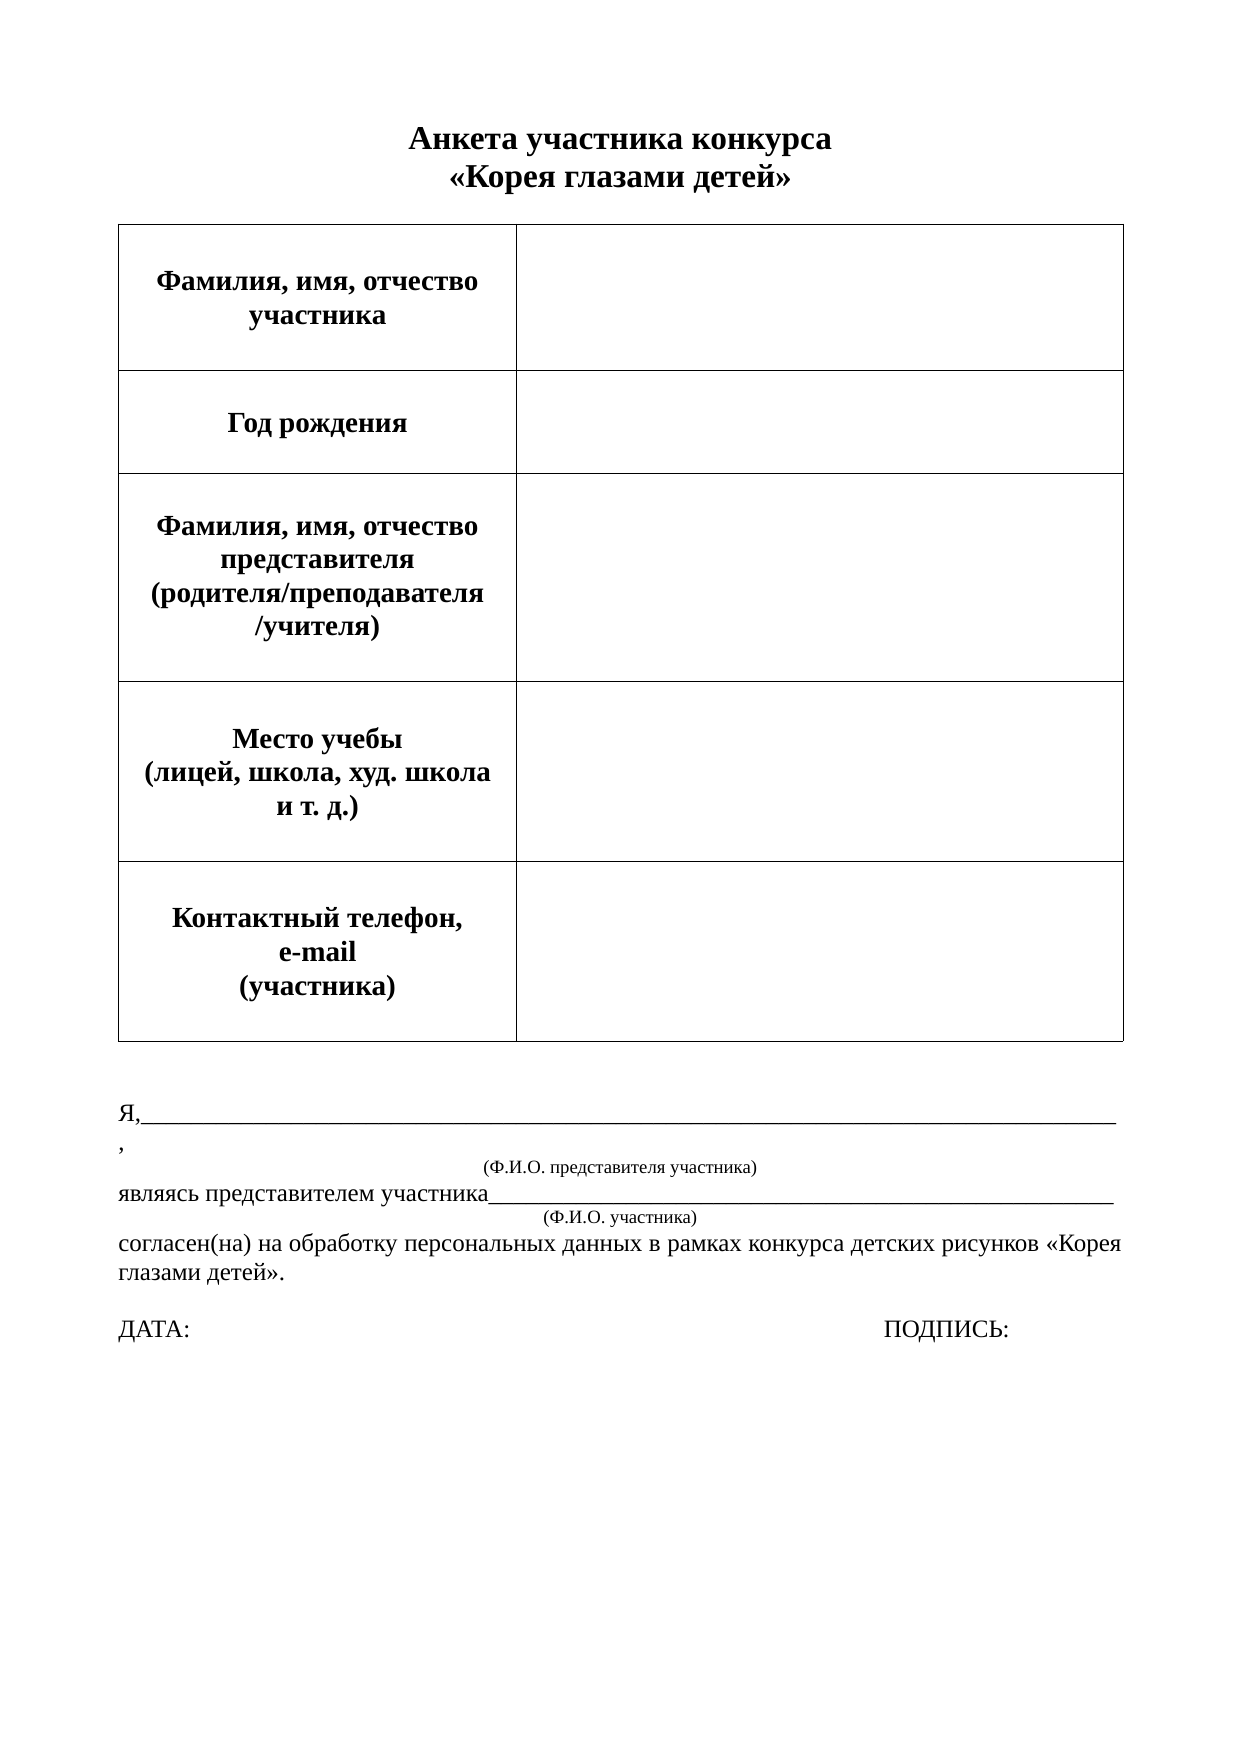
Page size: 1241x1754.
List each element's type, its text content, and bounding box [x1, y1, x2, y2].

text являясь представителем участника__________________________________________________ [118, 1178, 1122, 1206]
table_cell Год рождения [119, 371, 516, 473]
text Анкета участника конкурса [118, 118, 1122, 156]
text согласен(на) на обработку персональных данных в рамках конкурса детских рисунков «Корея глазами детей». [118, 1228, 1122, 1285]
table_cell [517, 371, 1123, 473]
table_cell Контактный телефон, e-mail (участника) [119, 862, 516, 1041]
text Я,______________________________________________________________________________, [118, 1098, 1122, 1156]
text (Ф.И.О. участника) [118, 1206, 1122, 1228]
text (Ф.И.О. представителя участника) [118, 1156, 1122, 1178]
text ДАТА: ПОДПИСЬ: [118, 1314, 1122, 1343]
text «Корея глазами детей» [118, 156, 1122, 195]
table_cell [517, 474, 1123, 681]
table_header Фамилия, имя, отчество участника [119, 225, 516, 370]
table_cell [517, 682, 1123, 861]
table_header [517, 225, 1123, 370]
table_cell Фамилия, имя, отчество представителя (родителя/преподавателя /учителя) [119, 474, 516, 681]
table_cell [517, 862, 1123, 1041]
table_cell Место учебы (лицей, школа, худ. школа и т. д.) [119, 682, 516, 861]
